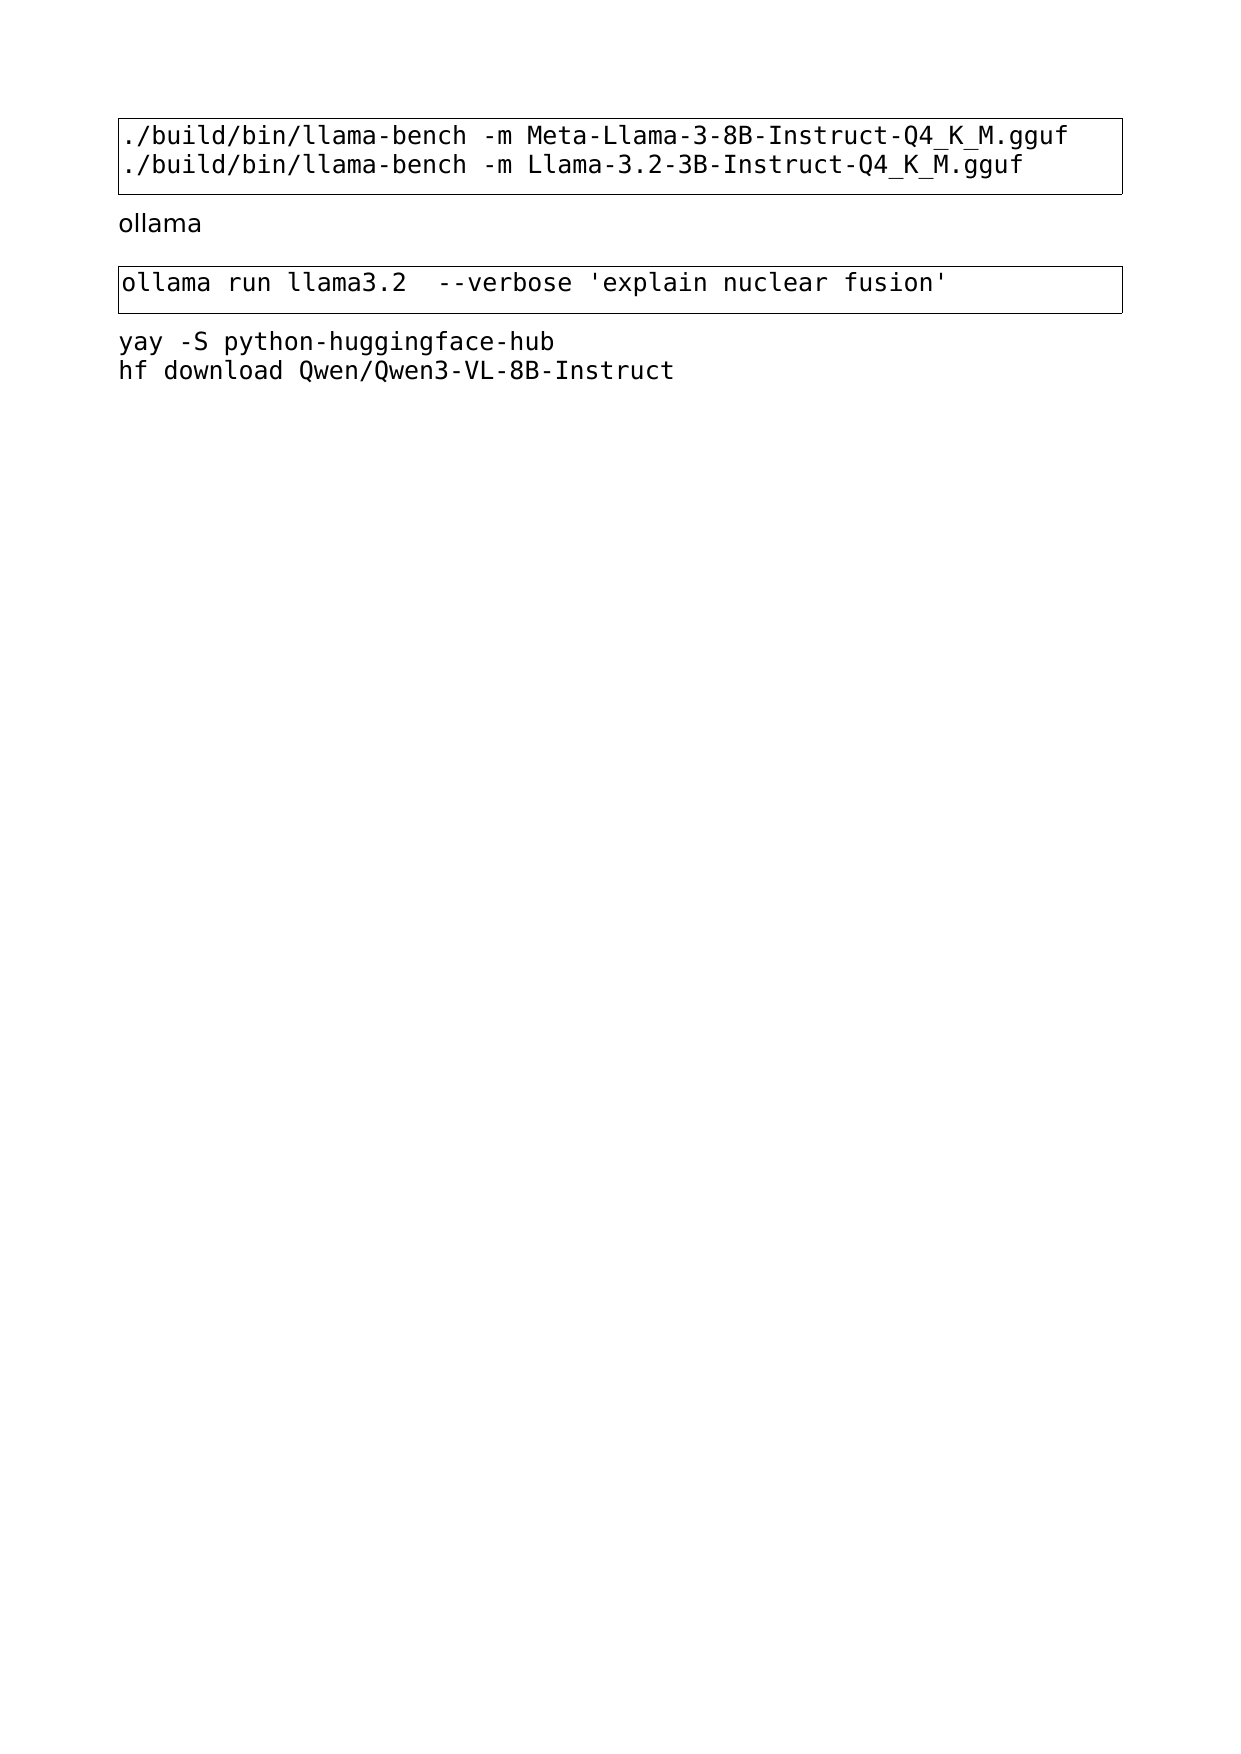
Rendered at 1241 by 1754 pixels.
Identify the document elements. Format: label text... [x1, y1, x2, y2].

text ollama [118, 209, 1122, 238]
text yay -S python-huggingface-hub hf download Qwen/Qwen3-VL-8B-Instruct [118, 327, 1122, 386]
table_header ./build/bin/llama-bench -m Meta-Llama-3-8B-Instruct-Q4_K_M.gguf ./build/bin/llama-bench -m Llama-3.2-3B-Instruct-Q4_K_M.gguf [119, 119, 1122, 194]
table_header ollama run llama3.2 --verbose 'explain nuclear fusion' [119, 267, 1122, 312]
